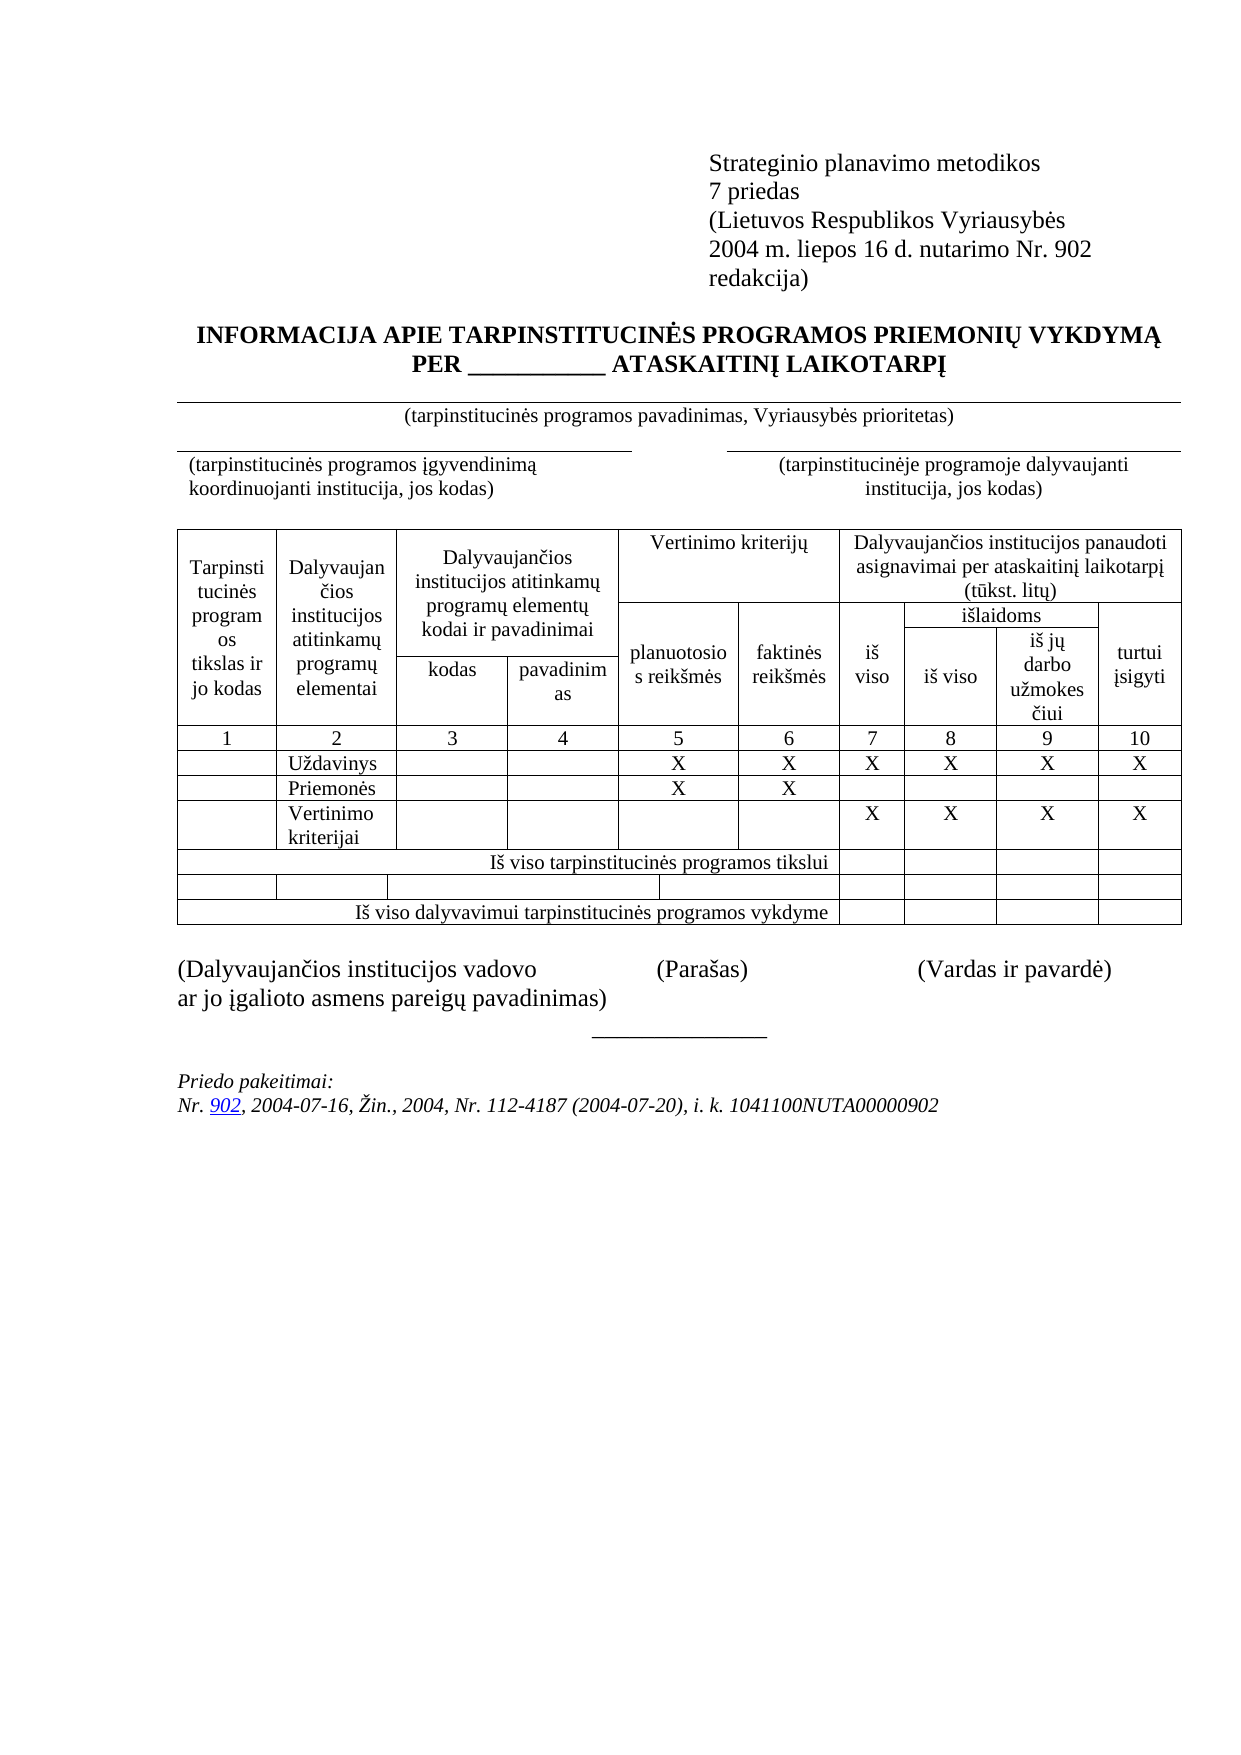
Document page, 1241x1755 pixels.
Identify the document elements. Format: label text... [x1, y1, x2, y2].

text Priedo pakeitimai: [177, 1069, 1181, 1093]
text 2004 m. liepos 16 d. nutarimo Nr. 902 [177, 234, 1181, 263]
text Nr. 902, 2004-07-16, Žin., 2004, Nr. 112-4187 (2004-07-20), i. k. 1041100NUTA00000902 [177, 1093, 1181, 1117]
table_cell X [905, 751, 996, 775]
table_cell (tarpinstitucinėje programoje dalyvaujanti institucija, jos kodas) [727, 452, 1181, 500]
table_cell 2 [277, 726, 396, 750]
table_cell [508, 776, 618, 800]
table_cell [1099, 900, 1181, 924]
table_cell [840, 900, 904, 924]
table_cell X [739, 776, 839, 800]
text INFORMACIJA APIE TARPINSTITUCINĖS PROGRAMOS PRIEMONIŲ VYKDYMĄ PER ___________ ATASKAITINĮ LAIKOTARPĮ [177, 320, 1181, 378]
table_cell X [619, 751, 738, 775]
table_cell [397, 751, 507, 775]
table_cell X [997, 751, 1098, 775]
table_cell [177, 427, 632, 451]
table_cell Uždavinys [277, 751, 396, 775]
table_cell [727, 427, 1181, 451]
table_cell Priemonės [277, 776, 396, 800]
table_cell [905, 850, 996, 874]
table_cell [840, 776, 904, 800]
table_cell [178, 875, 276, 899]
table_cell [997, 850, 1098, 874]
text Strateginio planavimo metodikos [177, 148, 1181, 176]
table_header Dalyvaujančios institucijos panaudoti asignavimai per ataskaitinį laikotarpį (tūkst. litų) [840, 530, 1181, 602]
text ar jo įgalioto asmens pareigų pavadinimas) [177, 983, 1181, 1012]
table_cell [508, 801, 618, 849]
table_cell 7 [840, 726, 904, 750]
text ______________ [177, 1012, 1181, 1040]
table_cell X [1099, 751, 1181, 775]
text (Lietuvos Respublikos Vyriausybės [177, 205, 1181, 234]
table_cell (tarpinstitucinės programos įgyvendinimą koordinuojanti institucija, jos kodas) [177, 452, 632, 500]
table_cell X [997, 801, 1098, 849]
table_cell 8 [905, 726, 996, 750]
table_cell 9 [997, 726, 1098, 750]
table_cell [1099, 776, 1181, 800]
table_cell 10 [1099, 726, 1181, 750]
table_cell 5 [619, 726, 738, 750]
table_cell [997, 900, 1098, 924]
table_cell [660, 875, 839, 899]
table_cell Iš viso tarpinstitucinės programos tikslui [178, 850, 839, 874]
table_cell kodas [397, 657, 507, 724]
text (Dalyvaujančios institucijos vadovo (Parašas) (Vardas ir pavardė) [177, 954, 1181, 983]
table_cell iš viso [840, 603, 904, 724]
table_cell [905, 875, 996, 899]
table_cell [508, 751, 618, 775]
table_cell Iš viso dalyvavimui tarpinstitucinės programos vykdyme [178, 900, 839, 924]
table_header Dalyvaujančios institucijos atitinkamų programų elementų kodai ir pavadinimai [397, 530, 618, 656]
table_cell 4 [508, 726, 618, 750]
text redakcija) [177, 263, 1181, 291]
table_cell turtui įsigyti [1099, 603, 1181, 724]
table_cell [178, 776, 276, 800]
table_cell [905, 776, 996, 800]
table_cell X [840, 801, 904, 849]
table_cell 1 [178, 726, 276, 750]
table_cell [277, 875, 387, 899]
table_cell X [619, 776, 738, 800]
table_header Dalyvaujančios institucijos atitinkamų programų elementai [277, 530, 396, 724]
table_cell [1099, 850, 1181, 874]
table_cell [178, 751, 276, 775]
table_cell [632, 451, 727, 500]
table_cell [178, 801, 276, 849]
table_cell iš jų darbo užmokesčiui [997, 628, 1098, 724]
table_cell 6 [739, 726, 839, 750]
table_cell X [840, 751, 904, 775]
table_cell 3 [397, 726, 507, 750]
table_cell faktinės reikšmės [739, 603, 839, 724]
table_cell iš viso [905, 628, 996, 724]
table_cell Vertinimo kriterijai [277, 801, 396, 849]
table_cell [997, 875, 1098, 899]
table_header Vertinimo kriterijų [619, 530, 839, 602]
table_cell [632, 427, 727, 451]
table_cell [997, 776, 1098, 800]
table_cell [840, 850, 904, 874]
table_header [177, 378, 1181, 402]
text 7 priedas [177, 176, 1181, 205]
table_cell [397, 776, 507, 800]
table_cell [840, 875, 904, 899]
table_cell [739, 801, 839, 849]
table_cell X [1099, 801, 1181, 849]
table_cell X [739, 751, 839, 775]
table_cell pavadinimas [508, 657, 618, 724]
table_cell [905, 900, 996, 924]
table_cell [397, 801, 507, 849]
table_cell [1099, 875, 1181, 899]
table_cell išlaidoms [905, 603, 1098, 627]
table_cell (tarpinstitucinės programos pavadinimas, Vyriausybės prioritetas) [177, 403, 1181, 427]
table_cell [619, 801, 738, 849]
table_header Tarpinstitucinės programos tikslas ir jo kodas [178, 530, 276, 724]
table_cell X [905, 801, 996, 849]
table_cell [388, 875, 659, 899]
table_cell planuotosios reikšmės [619, 603, 738, 724]
